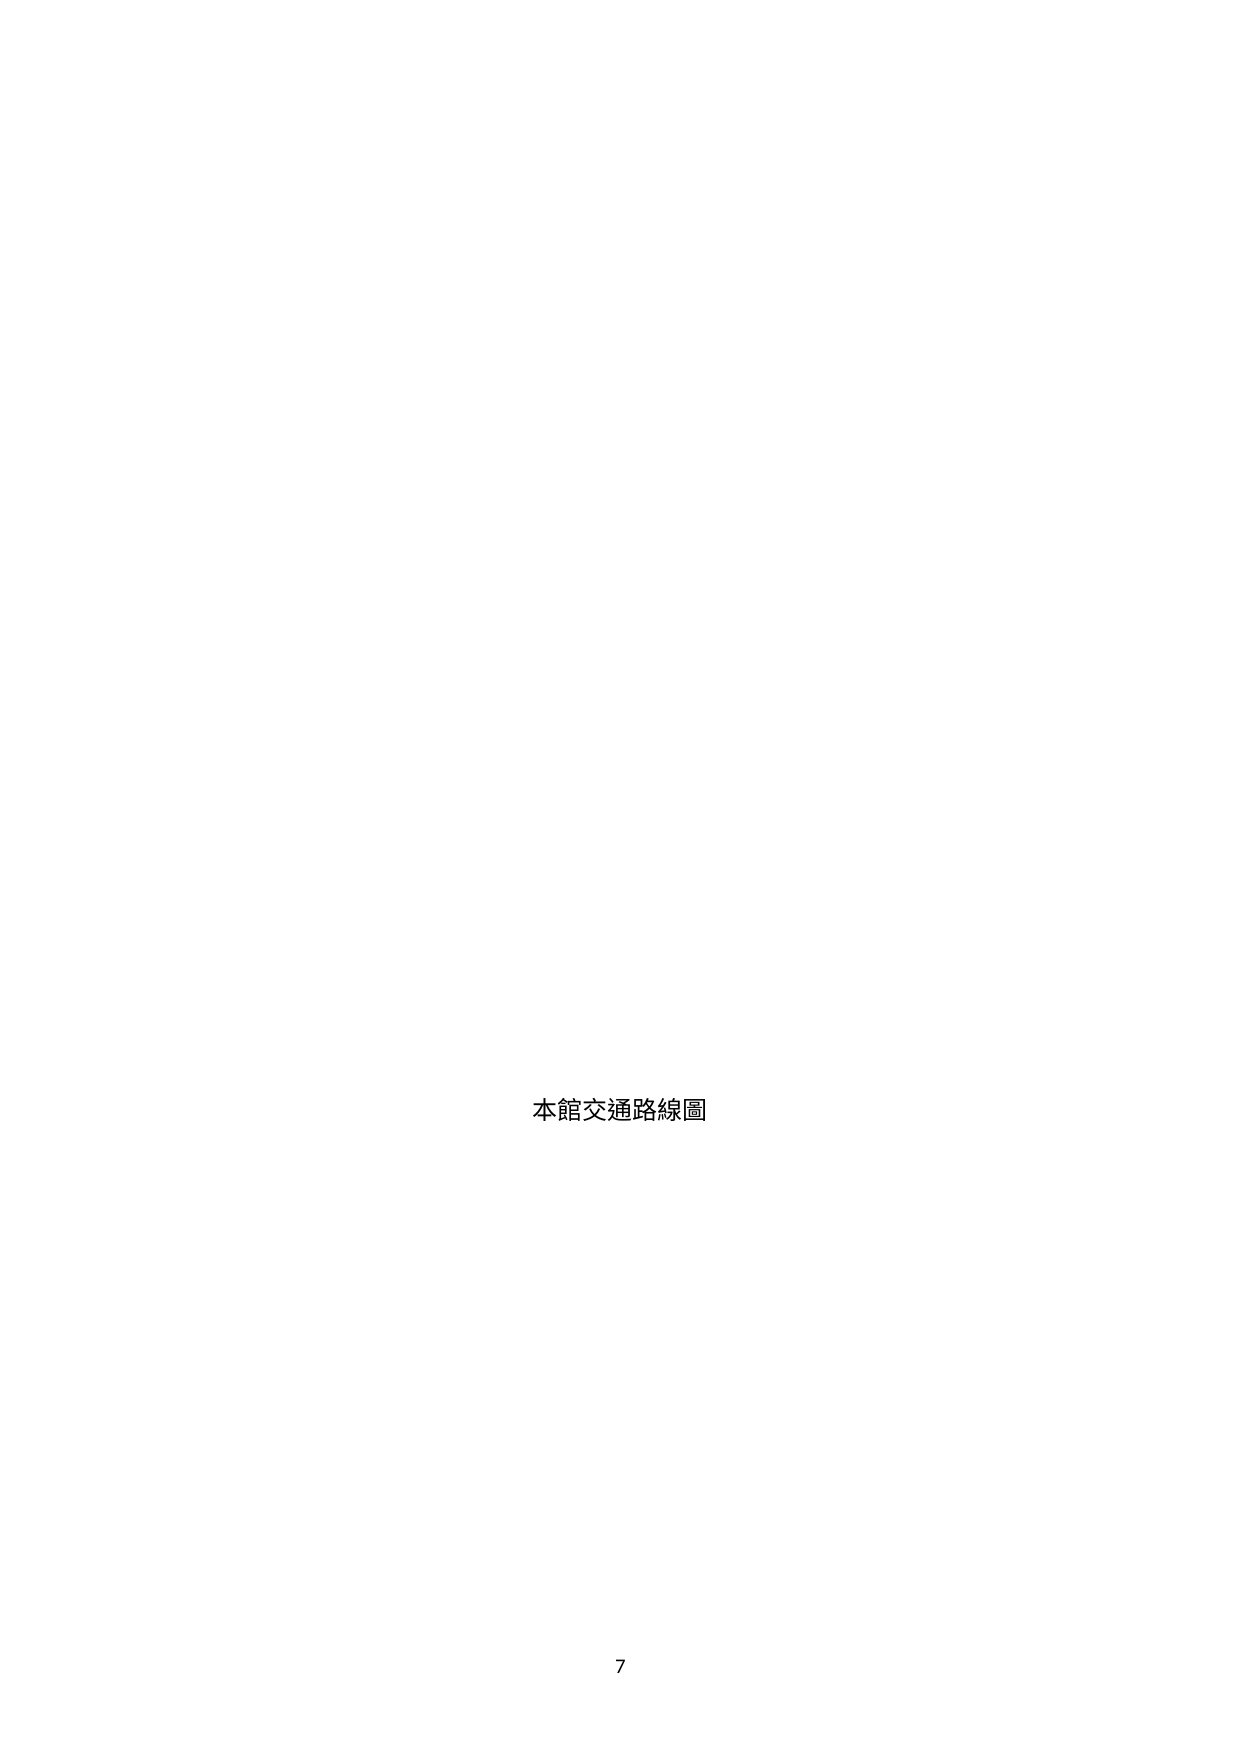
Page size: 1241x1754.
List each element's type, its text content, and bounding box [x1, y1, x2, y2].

text 本館交通路線圖 [75, 1067, 1165, 1129]
